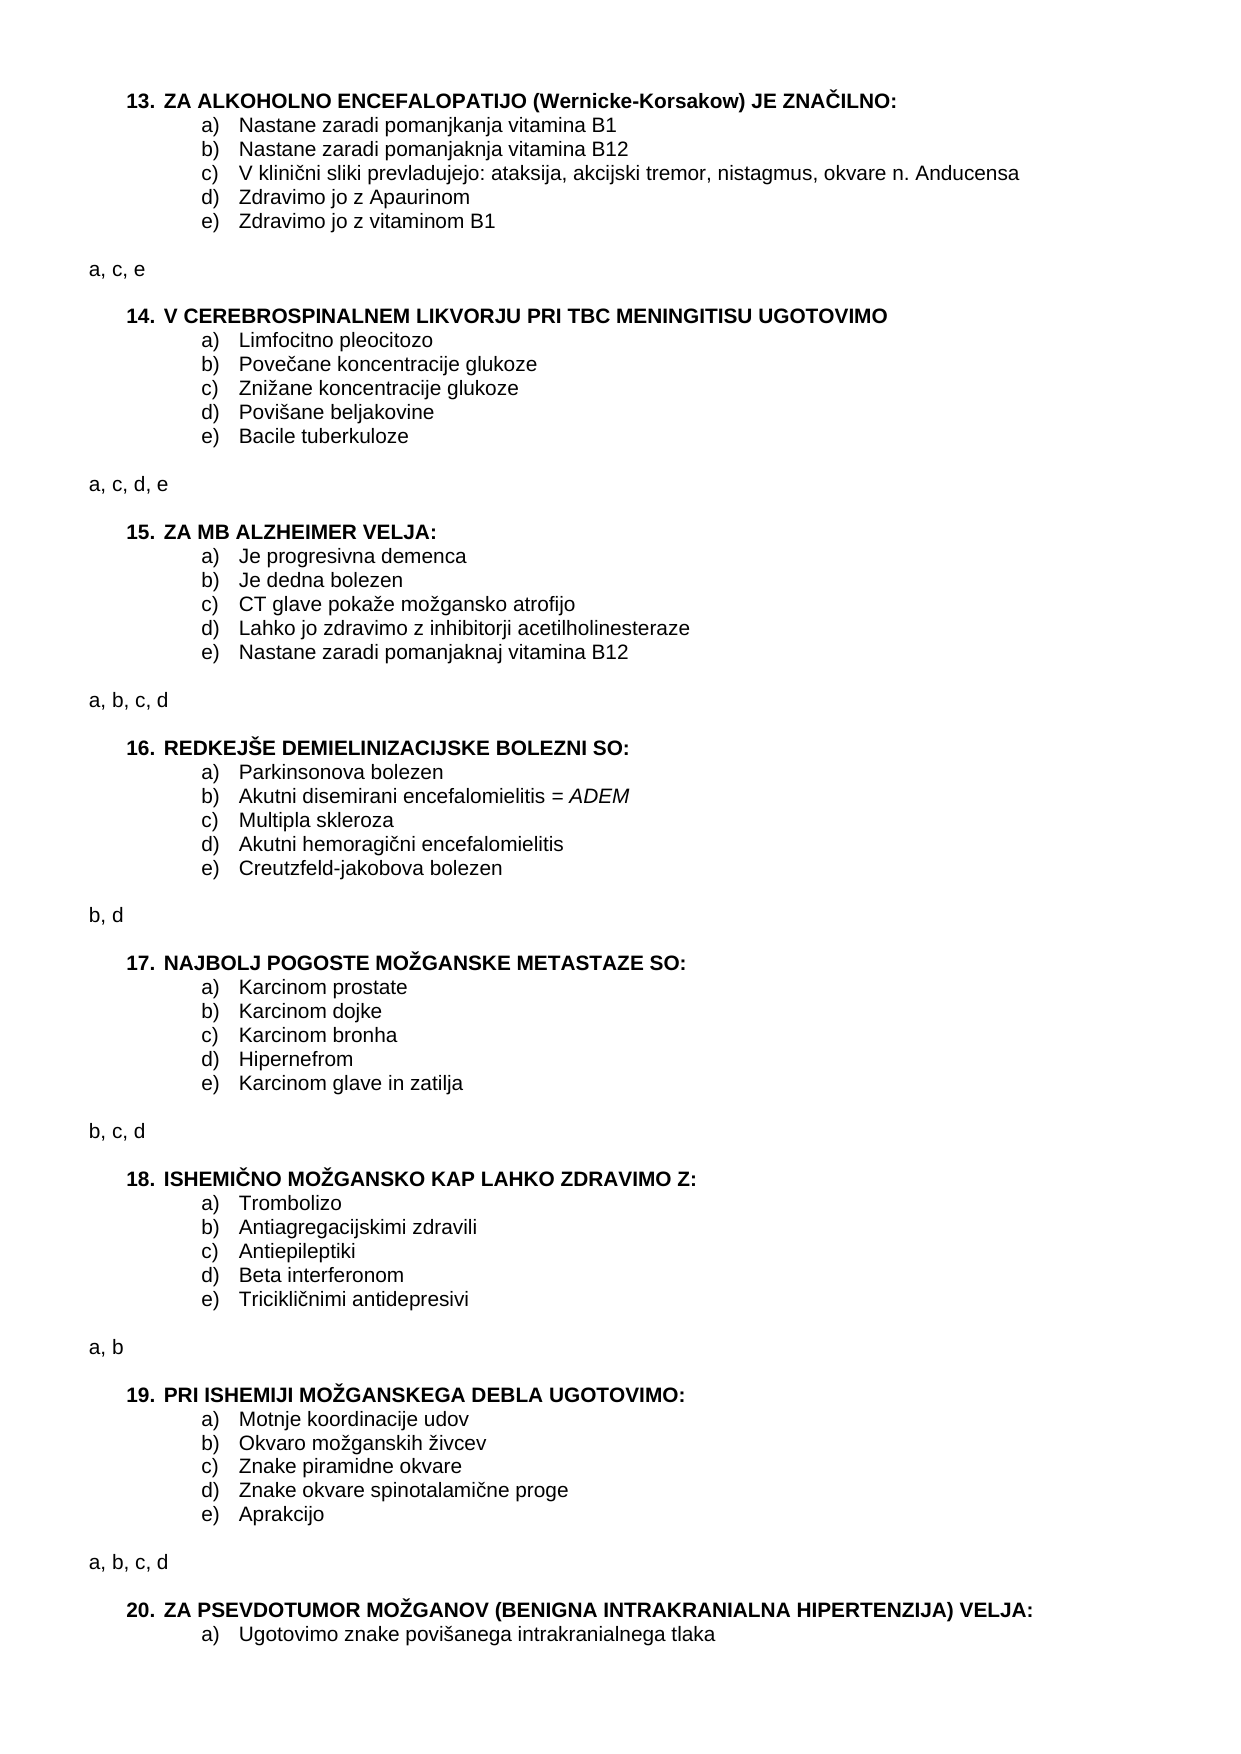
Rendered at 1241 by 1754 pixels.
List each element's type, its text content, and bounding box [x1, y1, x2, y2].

list Antiepileptiki [201, 1239, 1152, 1263]
text a, b [89, 1334, 1152, 1358]
list ZA ALKOHOLNO ENCEFALOPATIJO (Wernicke-Korsakow) JE ZNAČILNO: [126, 89, 1152, 113]
text a, b, c, d [89, 1550, 1152, 1574]
list CT glave pokaže možgansko atrofijo [201, 592, 1152, 616]
list Beta interferonom [201, 1263, 1152, 1287]
list PRI ISHEMIJI MOŽGANSKEGA DEBLA UGOTOVIMO: [126, 1382, 1152, 1406]
list Nastane zaradi pomanjkanja vitamina B1 [201, 113, 1152, 137]
list Znižane koncentracije glukoze [201, 376, 1152, 400]
text b, d [89, 903, 1152, 927]
text b, c, d [89, 1119, 1152, 1143]
list ZA PSEVDOTUMOR MOŽGANOV (BENIGNA INTRAKRANIALNA HIPERTENZIJA) VELJA: [126, 1598, 1152, 1622]
list Zdravimo jo z vitaminom B1 [201, 208, 1152, 232]
list ZA MB ALZHEIMER VELJA: [126, 520, 1152, 544]
list Tricikličnimi antidepresivi [201, 1287, 1152, 1311]
list Znake piramidne okvare [201, 1454, 1152, 1478]
list V CEREBROSPINALNEM LIKVORJU PRI TBC MENINGITISU UGOTOVIMO [126, 304, 1152, 328]
text a, c, d, e [89, 472, 1152, 496]
list V klinični sliki prevladujejo: ataksija, akcijski tremor, nistagmus, okvare n. Anducensa [201, 161, 1152, 184]
list Hipernefrom [201, 1047, 1152, 1071]
list Parkinsonova bolezen [201, 759, 1152, 783]
list REDKEJŠE DEMIELINIZACIJSKE BOLEZNI SO: [126, 736, 1152, 759]
list NAJBOLJ POGOSTE MOŽGANSKE METASTAZE SO: [126, 951, 1152, 975]
list Povišane beljakovine [201, 400, 1152, 424]
list Karcinom glave in zatilja [201, 1071, 1152, 1095]
list Zdravimo jo z Apaurinom [201, 184, 1152, 208]
list Akutni hemoragični encefalomielitis [201, 831, 1152, 855]
list Okvaro možganskih živcev [201, 1430, 1152, 1454]
list Lahko jo zdravimo z inhibitorji acetilholinesteraze [201, 616, 1152, 640]
list Multipla skleroza [201, 807, 1152, 831]
list Akutni disemirani encefalomielitis = ADEM [201, 783, 1152, 807]
list Povečane koncentracije glukoze [201, 352, 1152, 376]
list Trombolizo [201, 1191, 1152, 1215]
list Ugotovimo znake povišanega intrakranialnega tlaka [201, 1622, 1152, 1646]
list Bacile tuberkuloze [201, 424, 1152, 448]
list Karcinom dojke [201, 999, 1152, 1023]
text a, b, c, d [89, 688, 1152, 712]
list Karcinom prostate [201, 975, 1152, 999]
list Nastane zaradi pomanjaknaj vitamina B12 [201, 640, 1152, 664]
list Nastane zaradi pomanjaknja vitamina B12 [201, 137, 1152, 161]
list Aprakcijo [201, 1502, 1152, 1526]
list Znake okvare spinotalamične proge [201, 1478, 1152, 1502]
list Je progresivna demenca [201, 544, 1152, 568]
list ISHEMIČNO MOŽGANSKO KAP LAHKO ZDRAVIMO Z: [126, 1167, 1152, 1191]
list Motnje koordinacije udov [201, 1406, 1152, 1430]
list Limfocitno pleocitozo [201, 328, 1152, 352]
list Antiagregacijskimi zdravili [201, 1215, 1152, 1239]
list Creutzfeld-jakobova bolezen [201, 855, 1152, 879]
list Karcinom bronha [201, 1023, 1152, 1047]
list Je dedna bolezen [201, 568, 1152, 592]
text a, c, e [89, 256, 1152, 280]
